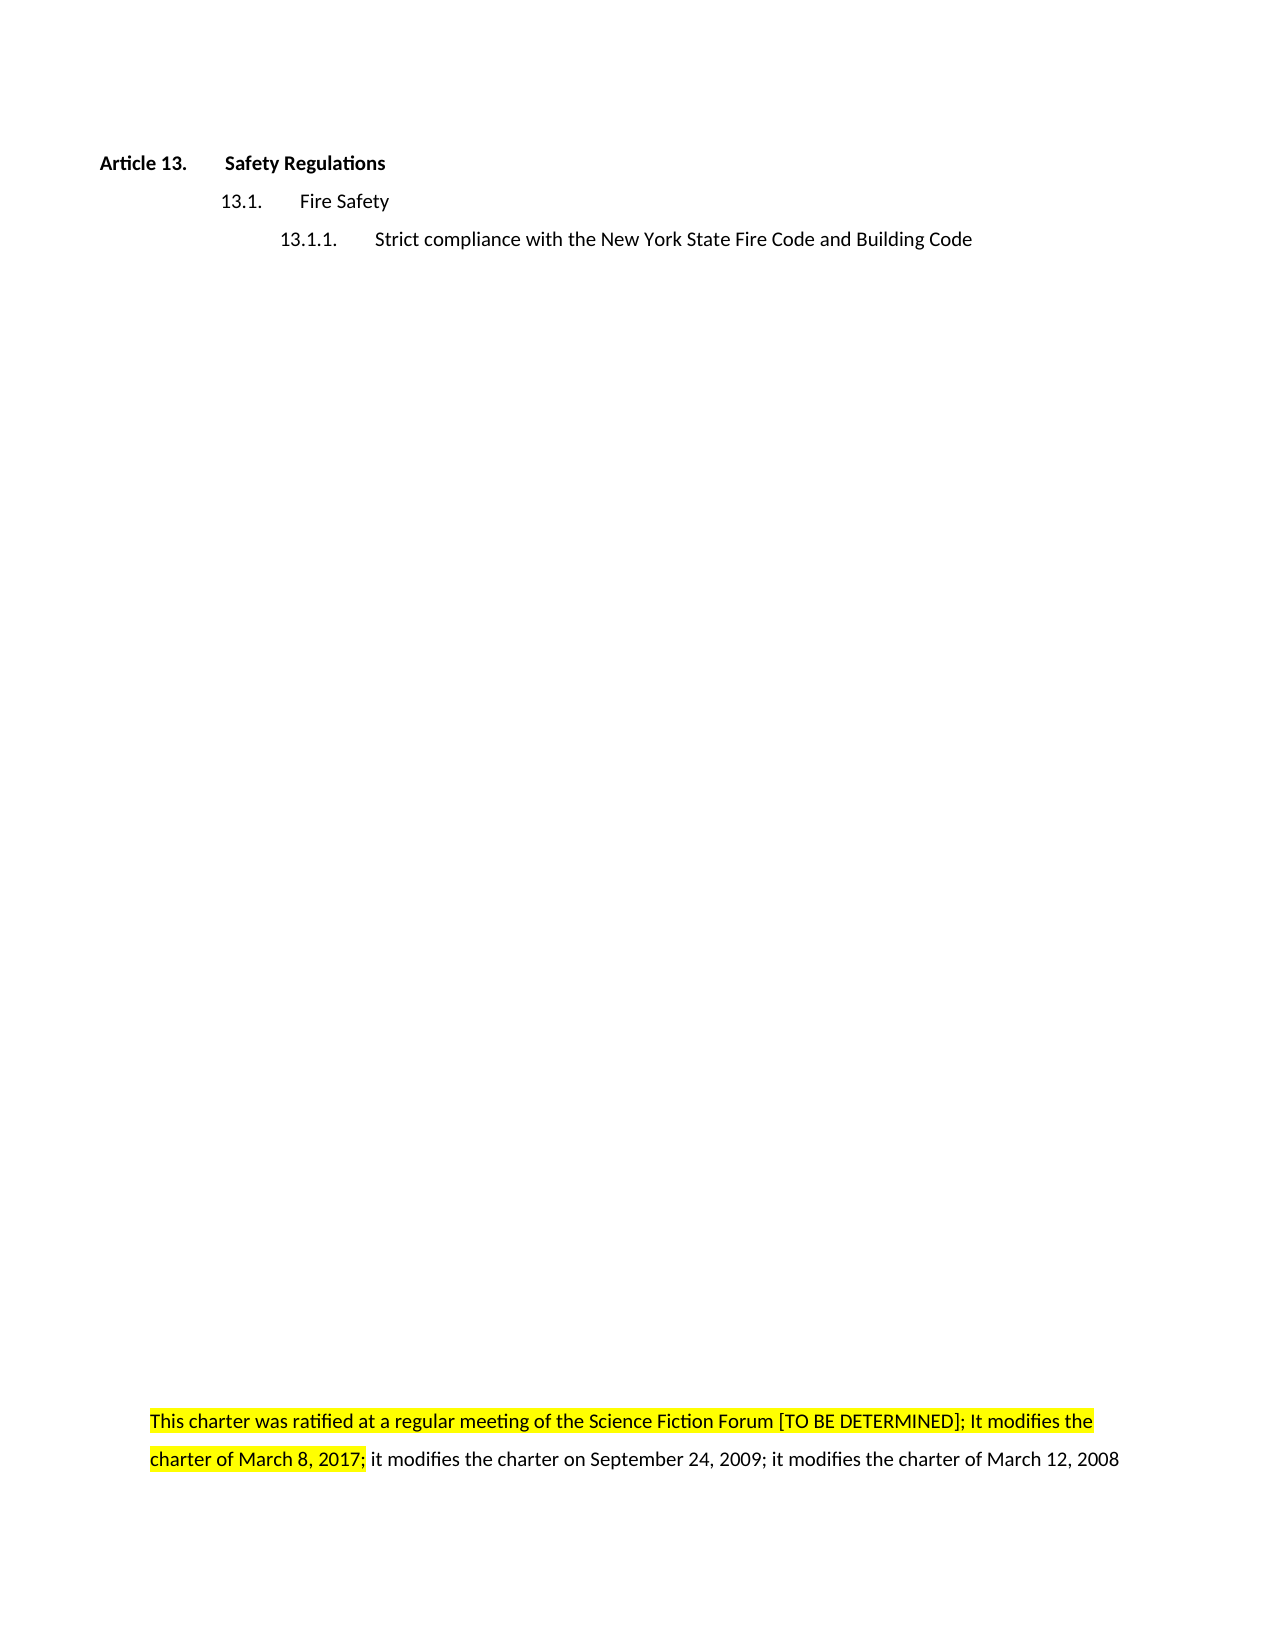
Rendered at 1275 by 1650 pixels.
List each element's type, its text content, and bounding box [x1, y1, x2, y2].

list Fire Safety [262, 188, 1125, 213]
list Strict compliance with the New York State Fire Code and Building Code [337, 226, 1125, 252]
list Safety Regulations [187, 150, 1125, 175]
text This charter was ratified at a regular meeting of the Science Fiction Forum [TO BE DETERMINED]; It modifies the charter of March 8, 2017; it modifies the charter on September 24, 2009; it modifies the charter of March 12, 2008 [150, 1408, 1125, 1472]
